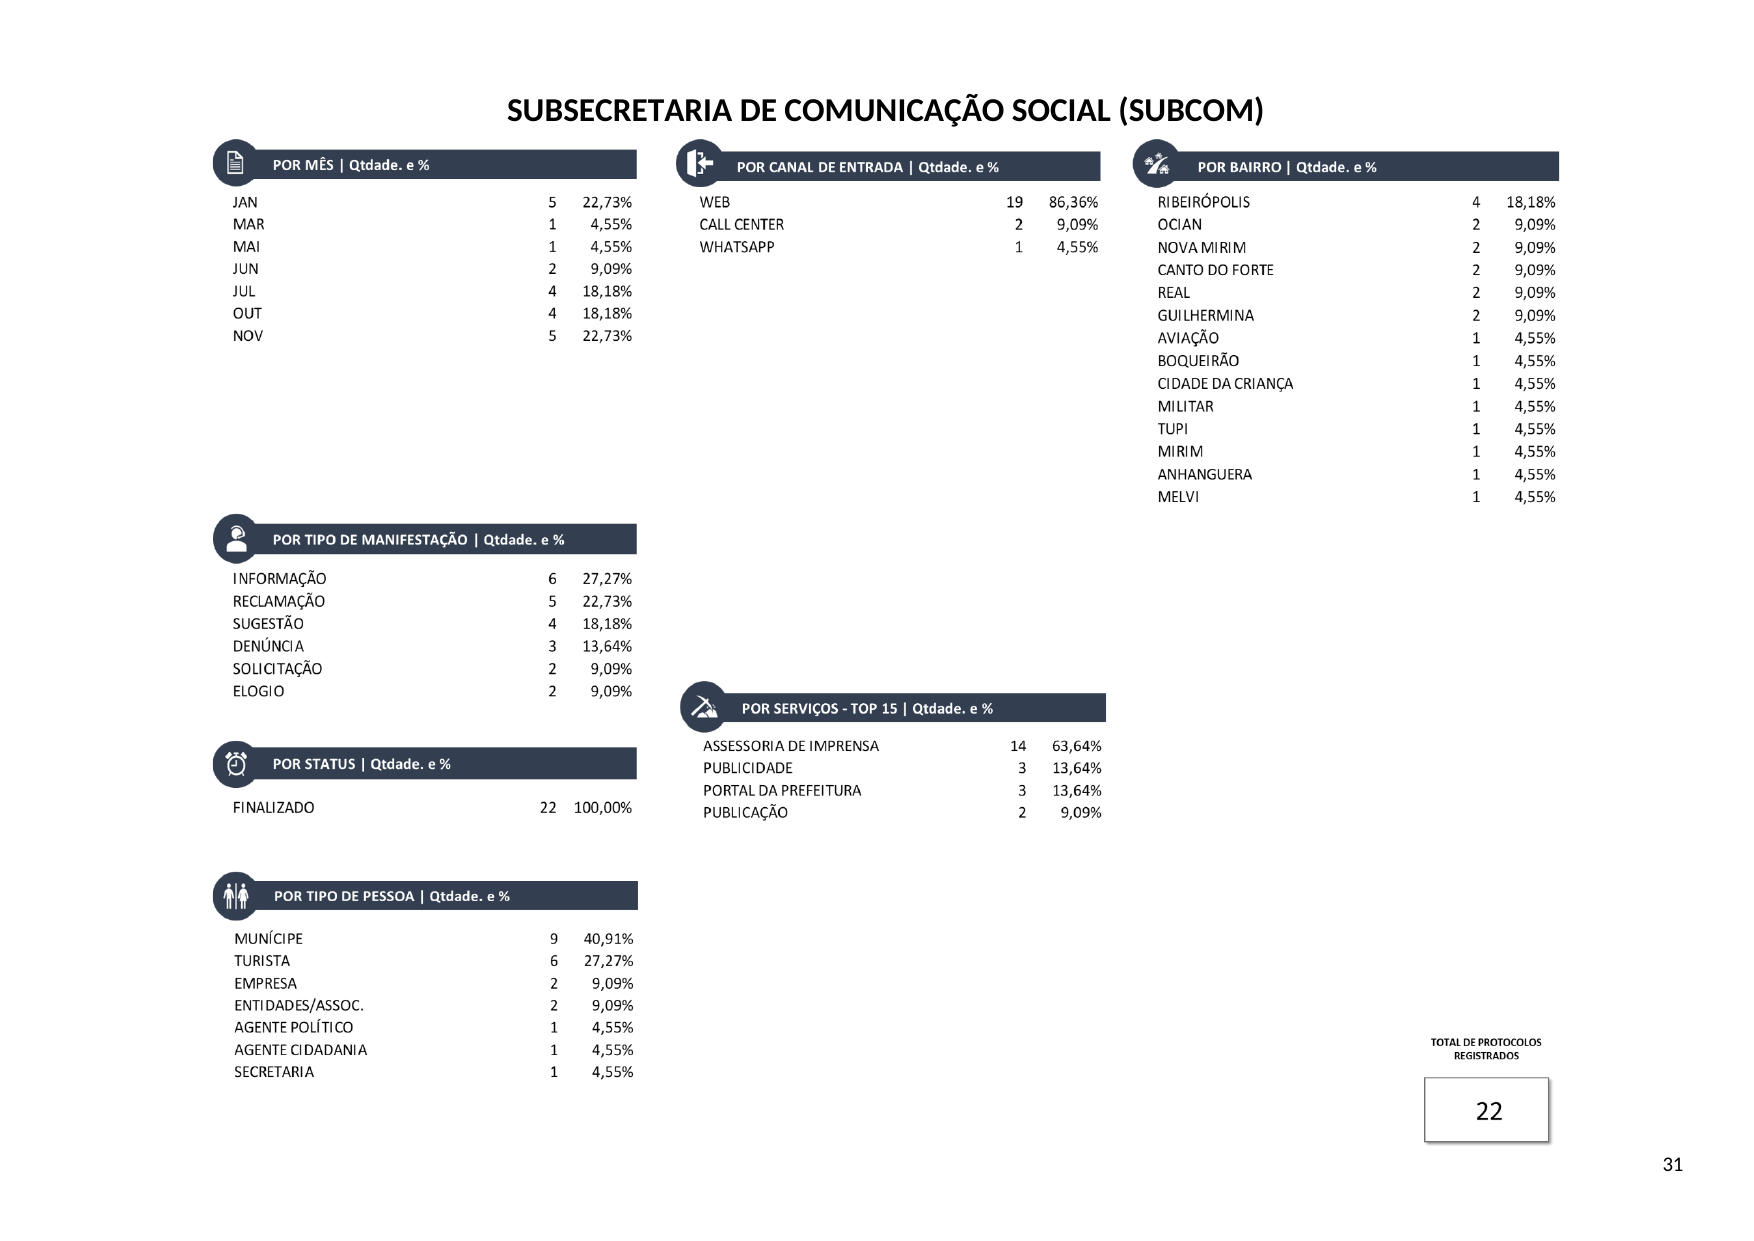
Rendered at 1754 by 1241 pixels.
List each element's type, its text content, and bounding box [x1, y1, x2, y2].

text SUBSECRETARIA DE COMUNICAÇÃO SOCIAL (SUBCOM) [89, 89, 1683, 129]
